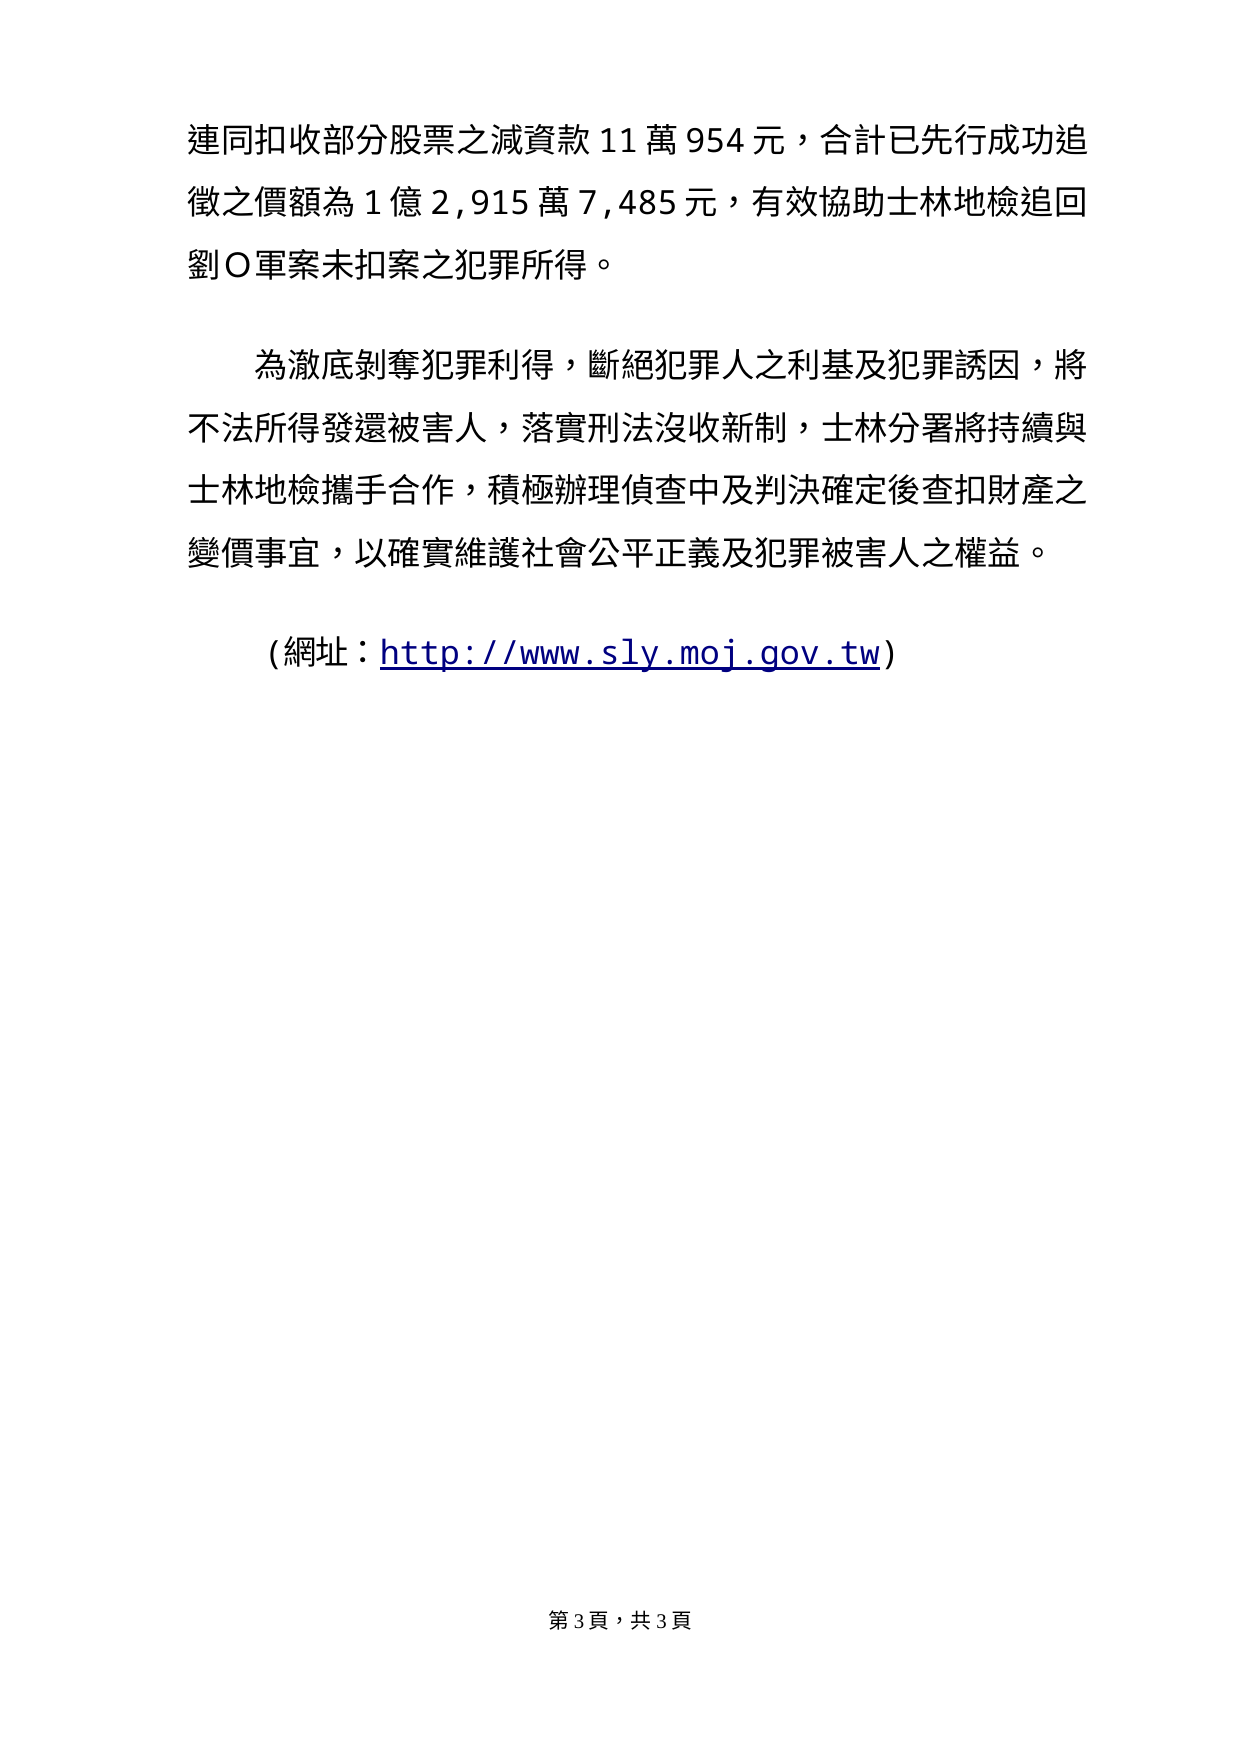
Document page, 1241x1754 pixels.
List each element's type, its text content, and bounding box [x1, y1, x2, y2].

text 由於上開股票存放於集保帳戶長達20多年，士林分署於收案後第一時間緊急啟動劉Ｏ軍集保帳戶內股票之追徵作業，俾將這20多年所生之股息股利全數一併查扣(包括云辰股票因減資而須退還之股金11萬954元)，並與士林地檢及國安局召開聯繫會議就委賣細節取得共識，隨即核發執行命令委託臺銀綜合證券股份有限公司(下稱臺銀證券)鳳山分公司代為變賣。由於本案扣得劉Ｏ軍集保帳戶股票包括聯電19萬837股、台積電20萬8,309股、華邦電46萬3,669股、云辰9萬9,858股，合計高達96萬2,673股。其中台積電目前每股單價已逾500元，因每日投資人委託交易之額度有所限制，且為避免大量一次賣出導致股價波動過劇，經士林分署與臺銀證券鳳山分公司密切聯繫追蹤，臺銀證券鳳山分公司陸續於5個營業日分批完成變賣，每股成交價亦維持在該日平均行情之上，扣除相關稅費後，實際取得款項1億2,904萬6,531元，連同扣收部分股票之減資款11萬954元，合計已先行成功追徵之價額為1億2,915萬7,485元，有效協助士林地檢追回劉Ｏ軍案未扣案之犯罪所得。 [187, 96, 1088, 284]
text (網址：http://www.sly.moj.gov.tw) [187, 609, 1053, 671]
text 為澈底剝奪犯罪利得，斷絕犯罪人之利基及犯罪誘因，將不法所得發還被害人，落實刑法沒收新制，士林分署將持續與士林地檢攜手合作，積極辦理偵查中及判決確定後查扣財產之變價事宜，以確實維護社會公平正義及犯罪被害人之權益。 [187, 321, 1088, 571]
